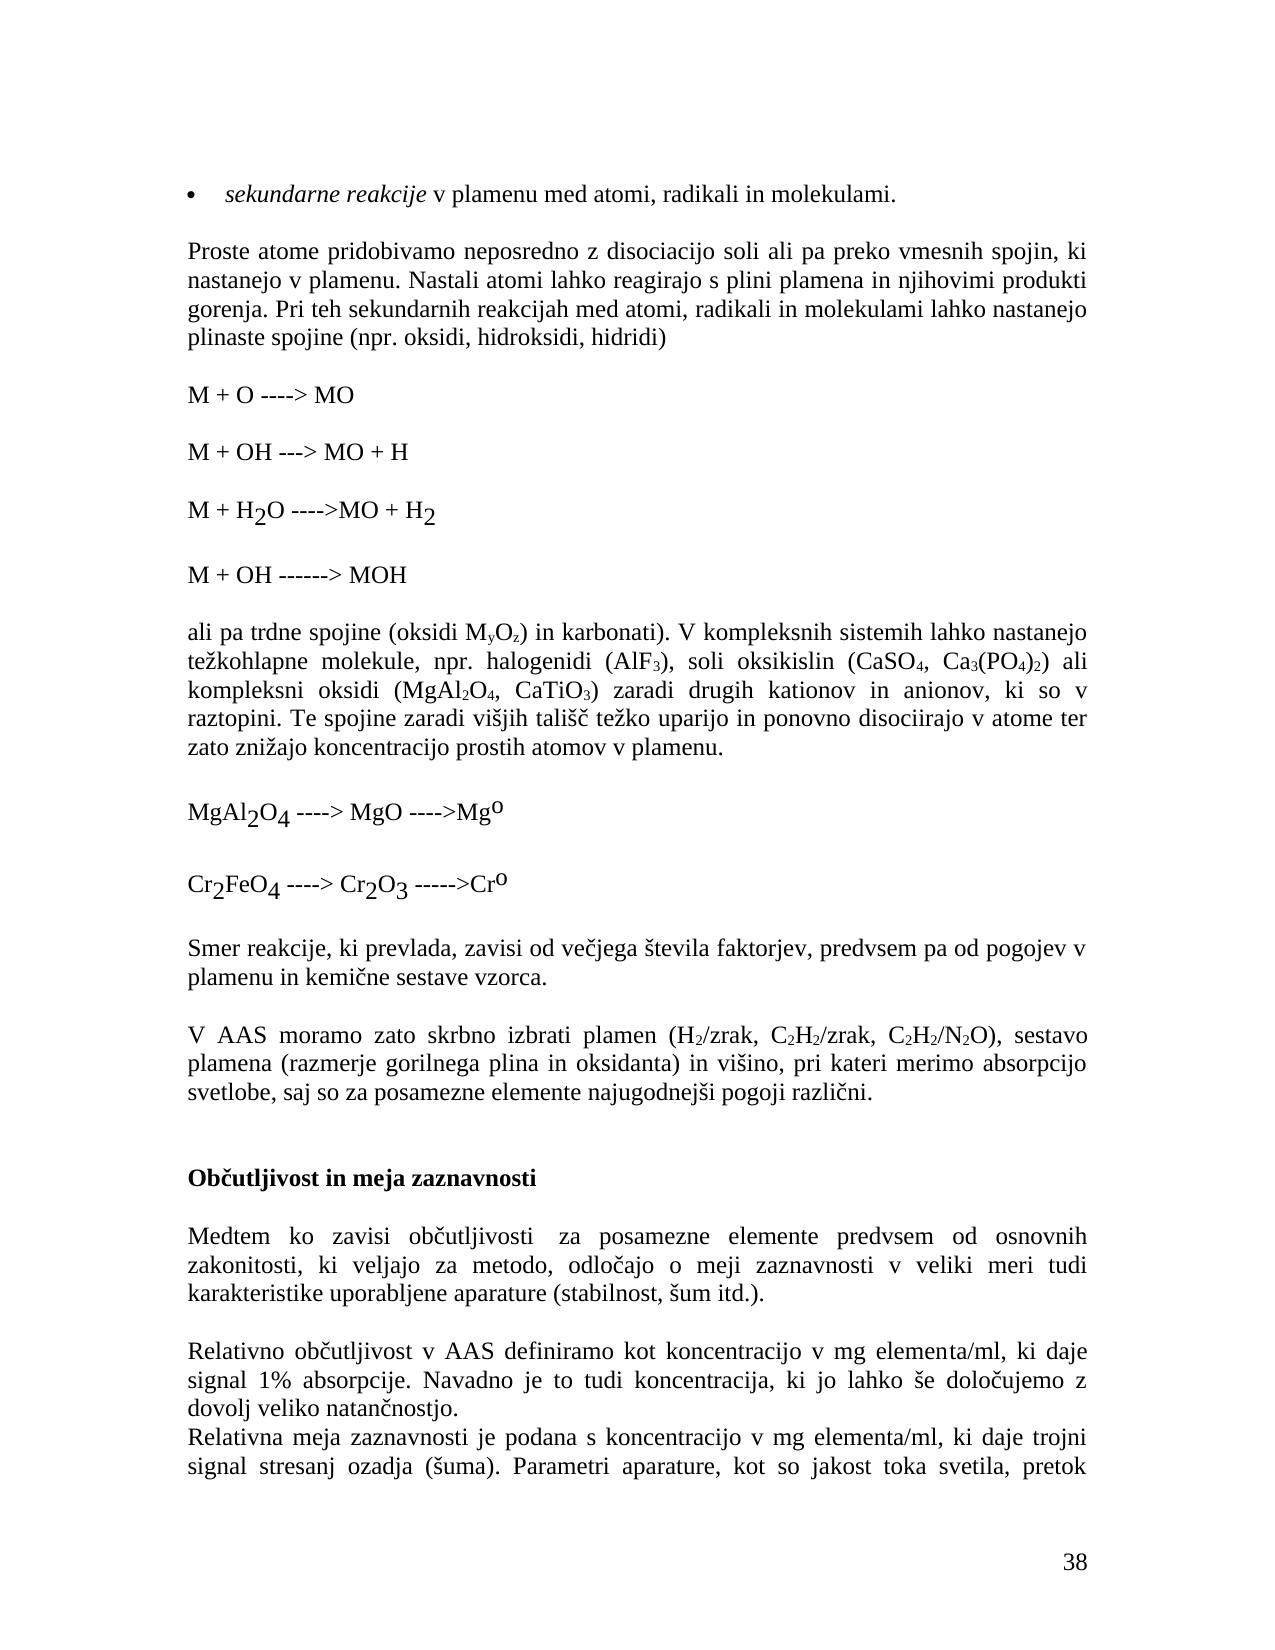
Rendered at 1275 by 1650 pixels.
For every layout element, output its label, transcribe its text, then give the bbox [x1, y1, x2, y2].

text M + O ----> MO [187, 380, 1088, 409]
text Cr2FeO4 ----> Cr2O3 ----->Cro [187, 862, 1088, 905]
text MgAl2O4 ----> MgO ---->Mgo [187, 790, 1088, 833]
text Relativna meja zaznavnosti je podana s koncentracijo v mg elementa/ml, ki daje trojni signal stresanj ozadja (šuma). Parametri aparature, kot so jakost toka svetila, pretok [187, 1422, 1088, 1480]
text M + OH ---> MO + H [187, 437, 1088, 466]
text Relativno občutljivost v AAS definiramo kot koncentracijo v mg elemen­ta/ml, ki daje signal 1% absorpcije. Navadno je to tudi koncentracija, ki jo lahko še določujemo z dovolj veliko natančnostjo. [187, 1336, 1088, 1422]
text V AAS moramo zato skrbno izbrati plamen (H2/zrak, C2H2/zrak, C2H2/N2O), sestavo plamena (razmerje gorilnega plina in oksidanta) in višino, pri kateri merimo absorpcijo svetlobe, saj so za posamezne elemente najugodnejši pogoji različni. [187, 1020, 1088, 1106]
text Smer reakcije, ki prevlada, zavisi od večjega števila faktorjev, predvsem pa od pogojev v plamenu in kemične sestave vzorca. [187, 933, 1088, 991]
text Proste atome pridobivamo neposredno z disociacijo soli ali pa preko vmesnih spojin, ki nastanejo v plamenu. Nastali atomi lahko reagirajo s plini plamena in njihovimi produkti gorenja. Pri teh sekundarnih reakcijah med atomi, radikali in molekulami lahko nastanejo plinaste spojine (npr. oksidi, hidroksidi, hidridi) [187, 236, 1088, 351]
text M + OH ------> MOH [187, 560, 1088, 588]
text Občutljivost in meja zaznavnosti [187, 1163, 1088, 1192]
text · sekundarne reakcije v plamenu med atomi, radikali in molekulami. [187, 179, 1088, 207]
text ali pa trdne spojine (oksidi MyOz) in karbonati). V kompleksnih sistemih lahko nastanejo težkohlapne molekule, npr. halogenidi (AlF3), soli oksikislin (CaSO4, Ca3(PO4)2) ali kompleksni oksidi (MgAl2O4, CaTiO3) zaradi drugih kationov in anionov, ki so v raztopini. Te spojine zaradi višjih tališč težko uparijo in ponovno disociirajo v atome ter zato znižajo koncentracijo prostih atomov v plamenu. [187, 617, 1088, 761]
text Medtem ko zavisi občutljivosti za posamezne elemente predvsem od osnovnih zakonitosti, ki veljajo za metodo, odločajo o meji zaznavnosti v veliki meri tudi karakteristike uporabl­jene aparature (stabilnost, šum itd.). [187, 1221, 1088, 1307]
text M + H2O ---->MO + H2 [187, 495, 1088, 531]
